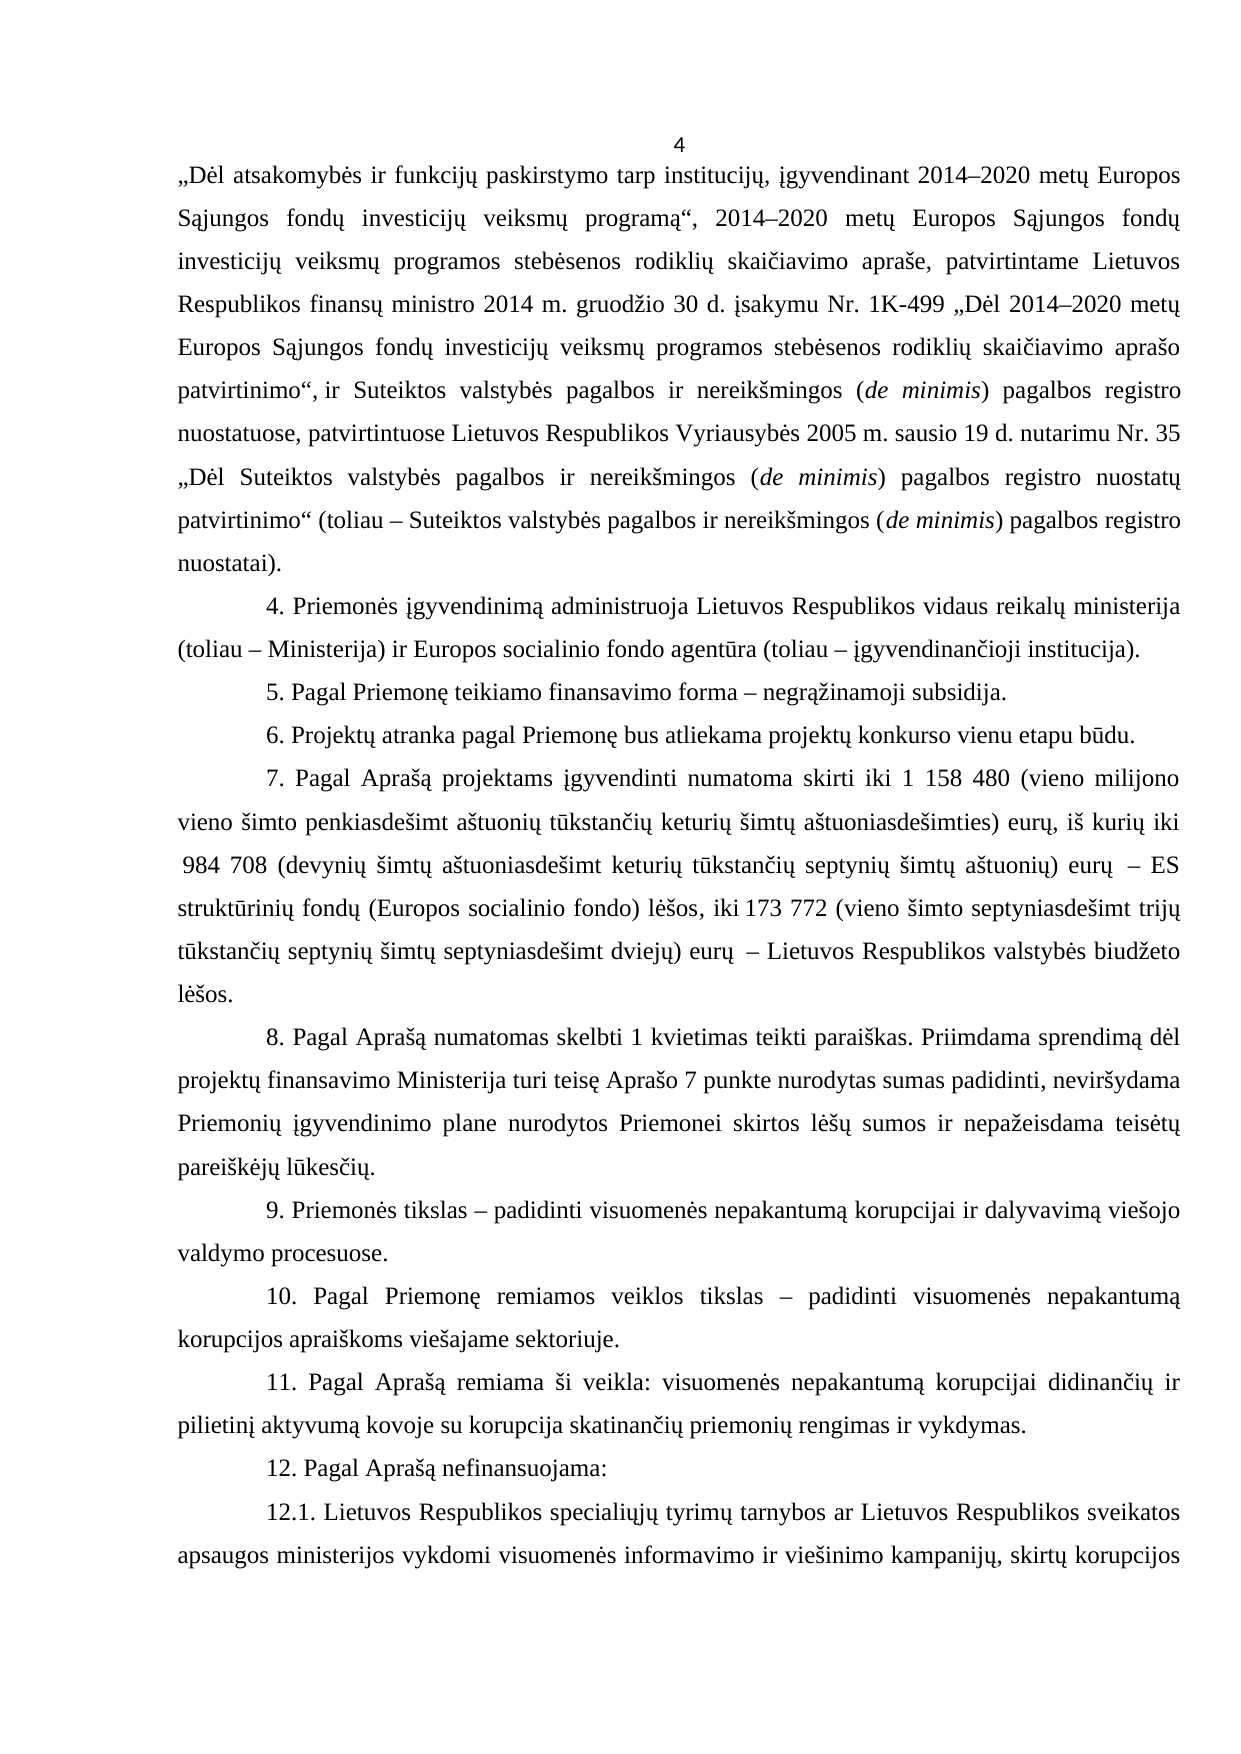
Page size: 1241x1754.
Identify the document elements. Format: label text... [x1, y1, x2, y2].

text 4. Priemonės įgyvendinimą administruoja Lietuvos Respublikos vidaus reikalų ministerija (toliau – Ministerija) ir Europos socialinio fondo agentūra (toliau – įgyvendinančioji institucija). [177, 591, 1181, 663]
text 11. Pagal Aprašą remiama ši veikla: visuomenės nepakantumą korupcijai didinančių ir pilietinį aktyvumą kovoje su korupcija skatinančių priemonių rengimas ir vykdymas. [177, 1367, 1181, 1439]
text „Dėl atsakomybės ir funkcijų paskirstymo tarp institucijų, įgyvendinant 2014–2020 metų Europos Sąjungos fondų investicijų veiksmų programą“, 2014–2020 metų Europos Sąjungos fondų investicijų veiksmų programos stebėsenos rodiklių skaičiavimo apraše, patvirtintame Lietuvos Respublikos finansų ministro 2014 m. gruodžio 30 d. įsakymu Nr. 1K-499 „Dėl 2014–2020 metų Europos Sąjungos fondų investicijų veiksmų programos stebėsenos rodiklių skaičiavimo aprašo patvirtinimo“, ir Suteiktos valstybės pagalbos ir nereikšmingos (de minimis) pagalbos registro nuostatuose, patvirtintuose Lietuvos Respublikos Vyriausybės 2005 m. sausio 19 d. nutarimu Nr. 35 „Dėl Suteiktos valstybės pagalbos ir nereikšmingos (de minimis) pagalbos registro nuostatų patvirtinimo“ (toliau – Suteiktos valstybės pagalbos ir nereikšmingos (de minimis) pagalbos registro nuostatai). [177, 160, 1181, 577]
text 6. Projektų atranka pagal Priemonę bus atliekama projektų konkurso vienu etapu būdu. [177, 720, 1181, 749]
text 5. Pagal Priemonę teikiamo finansavimo forma – negrąžinamoji subsidija. [177, 677, 1181, 706]
text 7. Pagal Aprašą projektams įgyvendinti numatoma skirti iki 1 158 480 (vieno milijono vieno šimto penkiasdešimt aštuonių tūkstančių keturių šimtų aštuoniasdešimties) eurų, iš kurių iki 984 708 (devynių šimtų aštuoniasdešimt keturių tūkstančių septynių šimtų aštuonių) eurų – ES struktūrinių fondų (Europos socialinio fondo) lėšos, iki 173 772 (vieno šimto septyniasdešimt trijų tūkstančių septynių šimtų septyniasdešimt dviejų) eurų – Lietuvos Respublikos valstybės biudžeto lėšos. [177, 763, 1181, 1008]
text 12.1. Lietuvos Respublikos specialiųjų tyrimų tarnybos ar Lietuvos Respublikos sveikatos apsaugos ministerijos vykdomi visuomenės informavimo ir viešinimo kampanijų, skirtų korupcijos [177, 1497, 1181, 1568]
text 12. Pagal Aprašą nefinansuojama: [177, 1453, 1181, 1482]
text 10. Pagal Priemonę remiamos veiklos tikslas – padidinti visuomenės nepakantumą korupcijos apraiškoms viešajame sektoriuje. [177, 1281, 1181, 1353]
text 8. Pagal Aprašą numatomas skelbti 1 kvietimas teikti paraiškas. Priimdama sprendimą dėl projektų finansavimo Ministerija turi teisę Aprašo 7 punkte nurodytas sumas padidinti, neviršydama Priemonių įgyvendinimo plane nurodytos Priemonei skirtos lėšų sumos ir nepažeisdama teisėtų pareiškėjų lūkesčių. [177, 1022, 1181, 1180]
text 9. Priemonės tikslas – padidinti visuomenės nepakantumą korupcijai ir dalyvavimą viešojo valdymo procesuose. [177, 1195, 1181, 1267]
